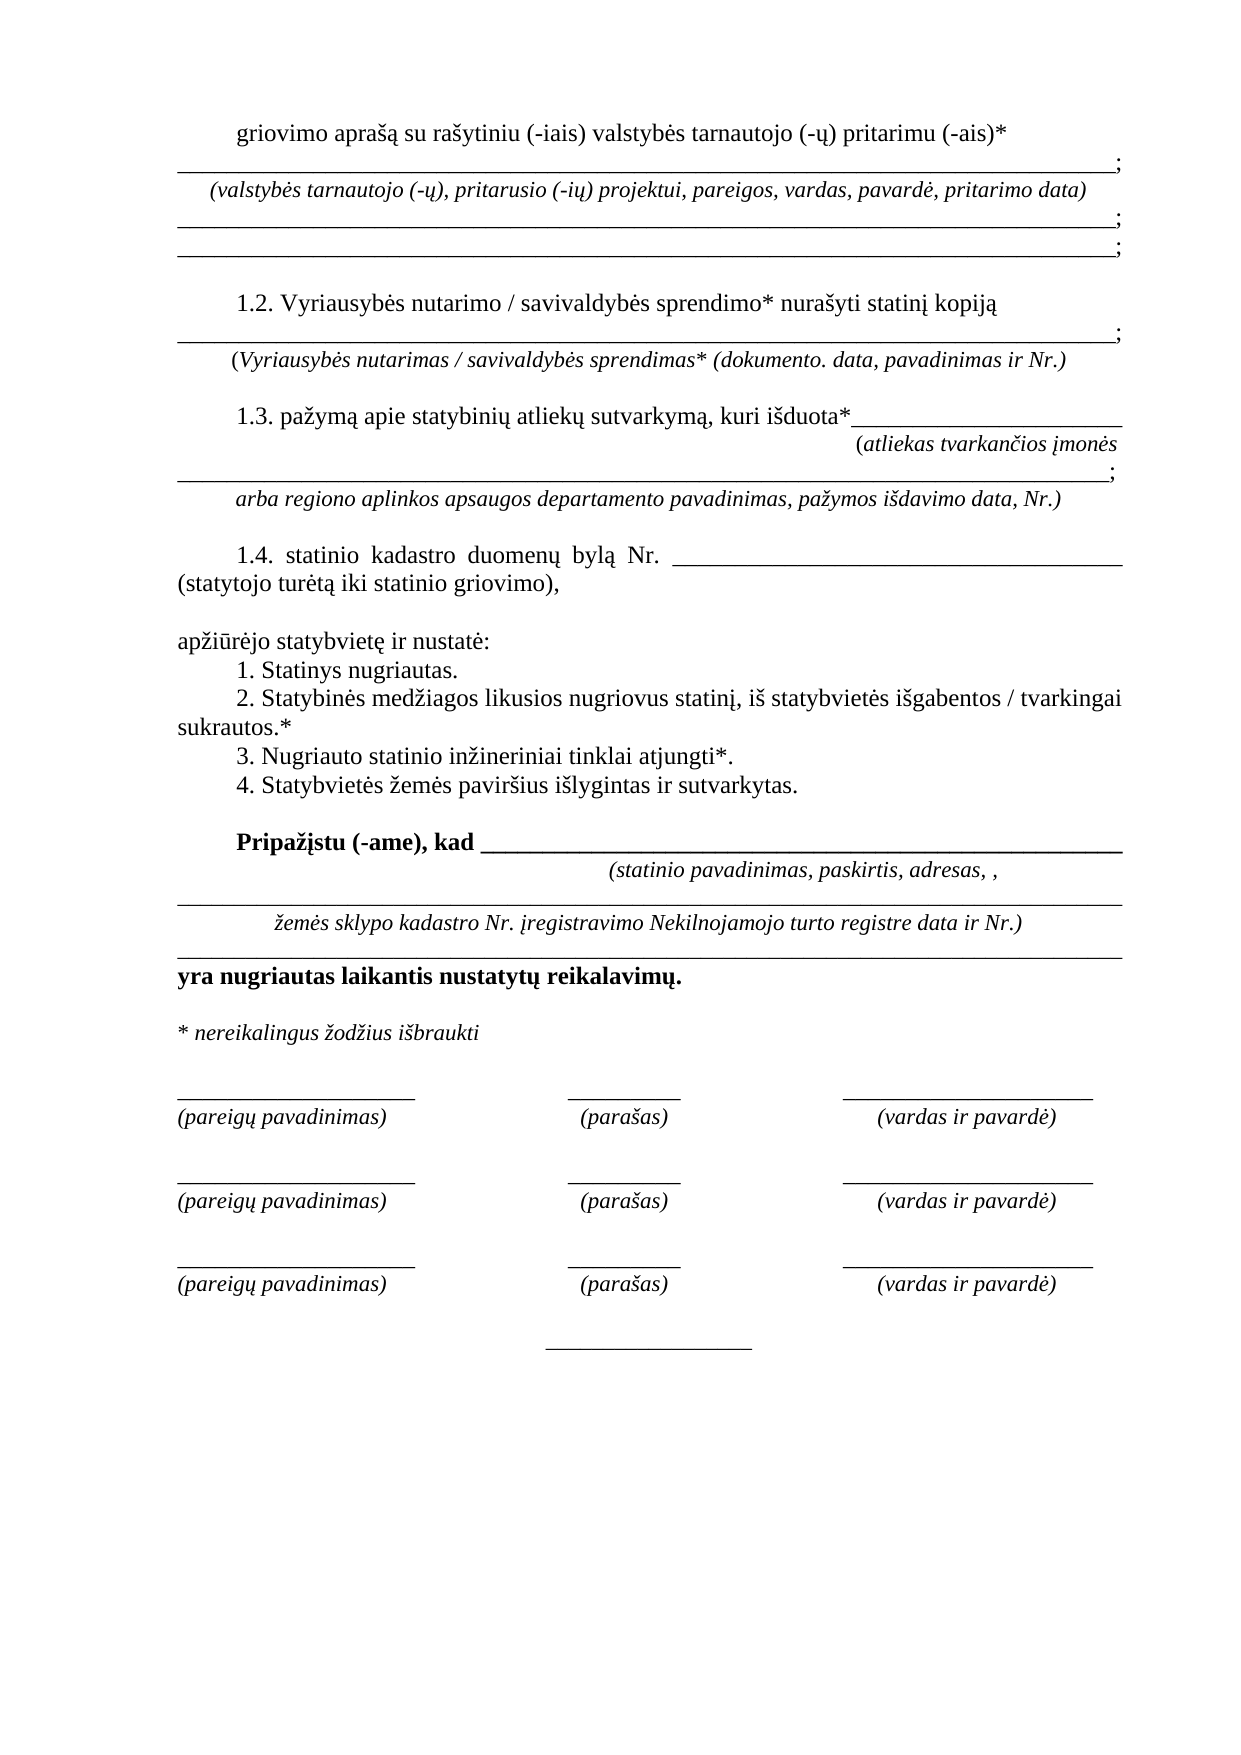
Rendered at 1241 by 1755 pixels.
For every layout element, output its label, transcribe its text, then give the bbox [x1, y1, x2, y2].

text žemės sklypo kadastro Nr. įregistravimo Nekilnojamojo turto registre data ir Nr.) [177, 909, 1122, 935]
text (pareigų pavadinimas) (parašas) (vardas ir pavardė) [177, 1187, 1122, 1213]
text (pareigų pavadinimas) (parašas) (vardas ir pavardė) [177, 1103, 1122, 1129]
text 1.2. Vyriausybės nutarimo / savivaldybės sprendimo* nurašyti statinį kopiją [177, 288, 1122, 317]
text 1.3. pažymą apie statybinių atliekų sutvarkymą, kuri išduota* [177, 401, 1122, 429]
text arba regiono aplinkos apsaugos departamento pavadinimas, pažymos išdavimo data, Nr.) [177, 485, 1122, 511]
text * nereikalingus žodžius išbraukti [177, 1019, 1122, 1045]
text 1.4. statinio kadastro duomenų bylą Nr. ____________________________________ (statytojo turėtą iki statinio griovimo), [177, 540, 1122, 597]
text __________________ [177, 1326, 1122, 1352]
text _ [177, 935, 1122, 958]
text 4. Statybvietės žemės paviršius išlygintas ir sutvarkytas. [177, 770, 1122, 798]
text (statinio pavadinimas, paskirtis, adresas, , [487, 856, 1122, 882]
text _ ; [177, 202, 1122, 231]
text 3. Nugriauto statinio inžineriniai tinklai atjungti*. [177, 741, 1122, 770]
text apžiūrėjo statybvietę ir nustatė: [177, 626, 1122, 655]
text 2. Statybinės medžiagos likusios nugriovus statinį, iš statybvietės išgabentos / tvarkingai sukrautos.* [177, 683, 1122, 741]
text ___________________ _________ ____________________ [177, 1158, 1122, 1187]
text ___________________ _________ ____________________ [177, 1074, 1122, 1103]
text (pareigų pavadinimas) (parašas) (vardas ir pavardė) [177, 1271, 1122, 1297]
text 1. Statinys nugriautas. [177, 655, 1122, 683]
text Pripažįstu (-ame), kad [177, 827, 1122, 856]
text yra nugriautas laikantis nustatytų reikalavimų. [177, 961, 1122, 990]
text griovimo aprašą su rašytiniu (-iais) valstybės tarnautojo (-ų) pritarimu (-ais)* [177, 118, 1122, 147]
text _ ; [177, 456, 1122, 485]
text _ ; [177, 147, 1122, 176]
text _ [177, 882, 1122, 905]
text _ ; [177, 231, 1122, 259]
text (atliekas tvarkančios įmonės [853, 429, 1122, 456]
text ___________________ _________ ____________________ [177, 1242, 1122, 1271]
text (Vyriausybės nutarimas / savivaldybės sprendimas* (dokumento. data, pavadinimas ir Nr.) [177, 346, 1122, 372]
text _ ; [177, 317, 1122, 346]
text (valstybės tarnautojo (-ų), pritarusio (-ių) projektui, pareigos, vardas, pavardė, pritarimo data) [177, 176, 1122, 202]
